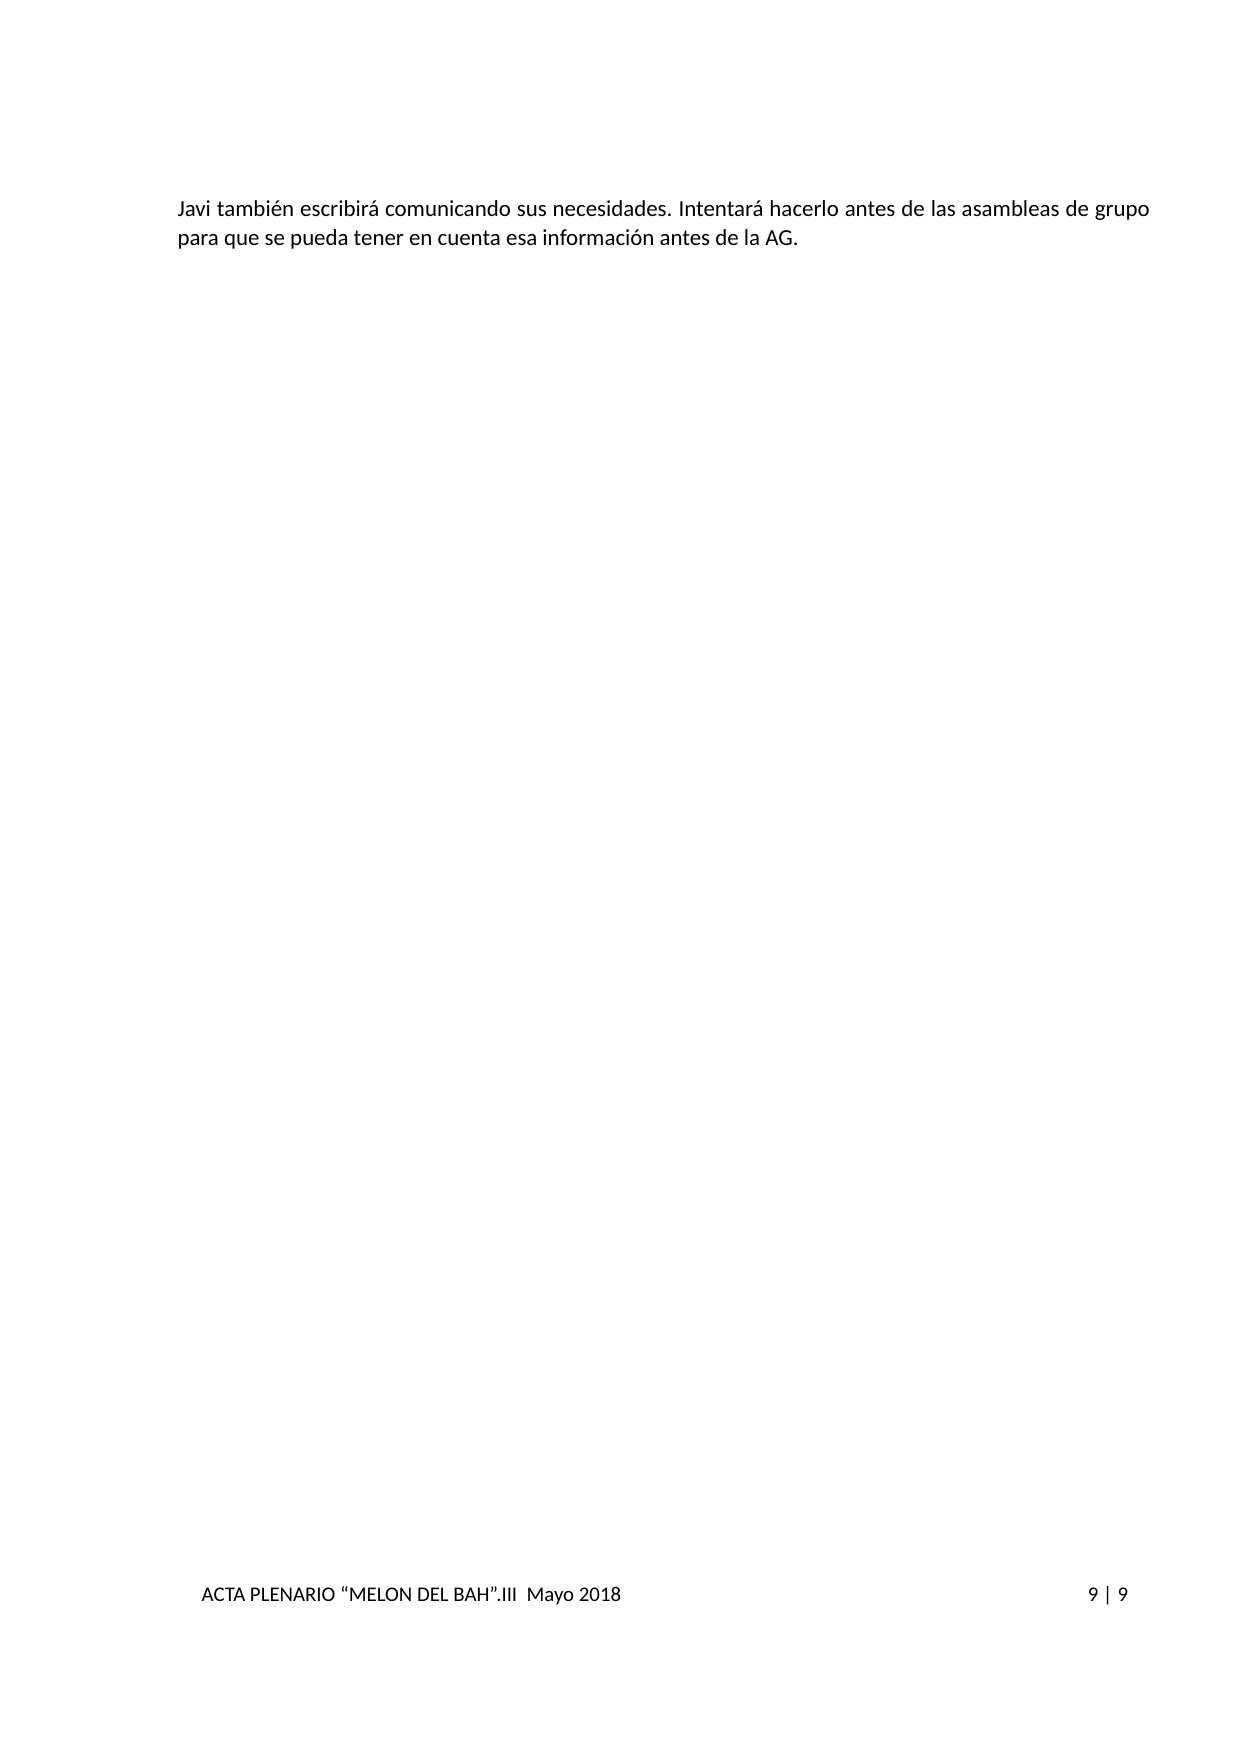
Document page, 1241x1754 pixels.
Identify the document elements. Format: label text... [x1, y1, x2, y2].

text Javi también escribirá comunicando sus necesidades. Intentará hacerlo antes de las asambleas de grupo para que se pueda tener en cuenta esa información antes de la AG. [177, 194, 1152, 251]
